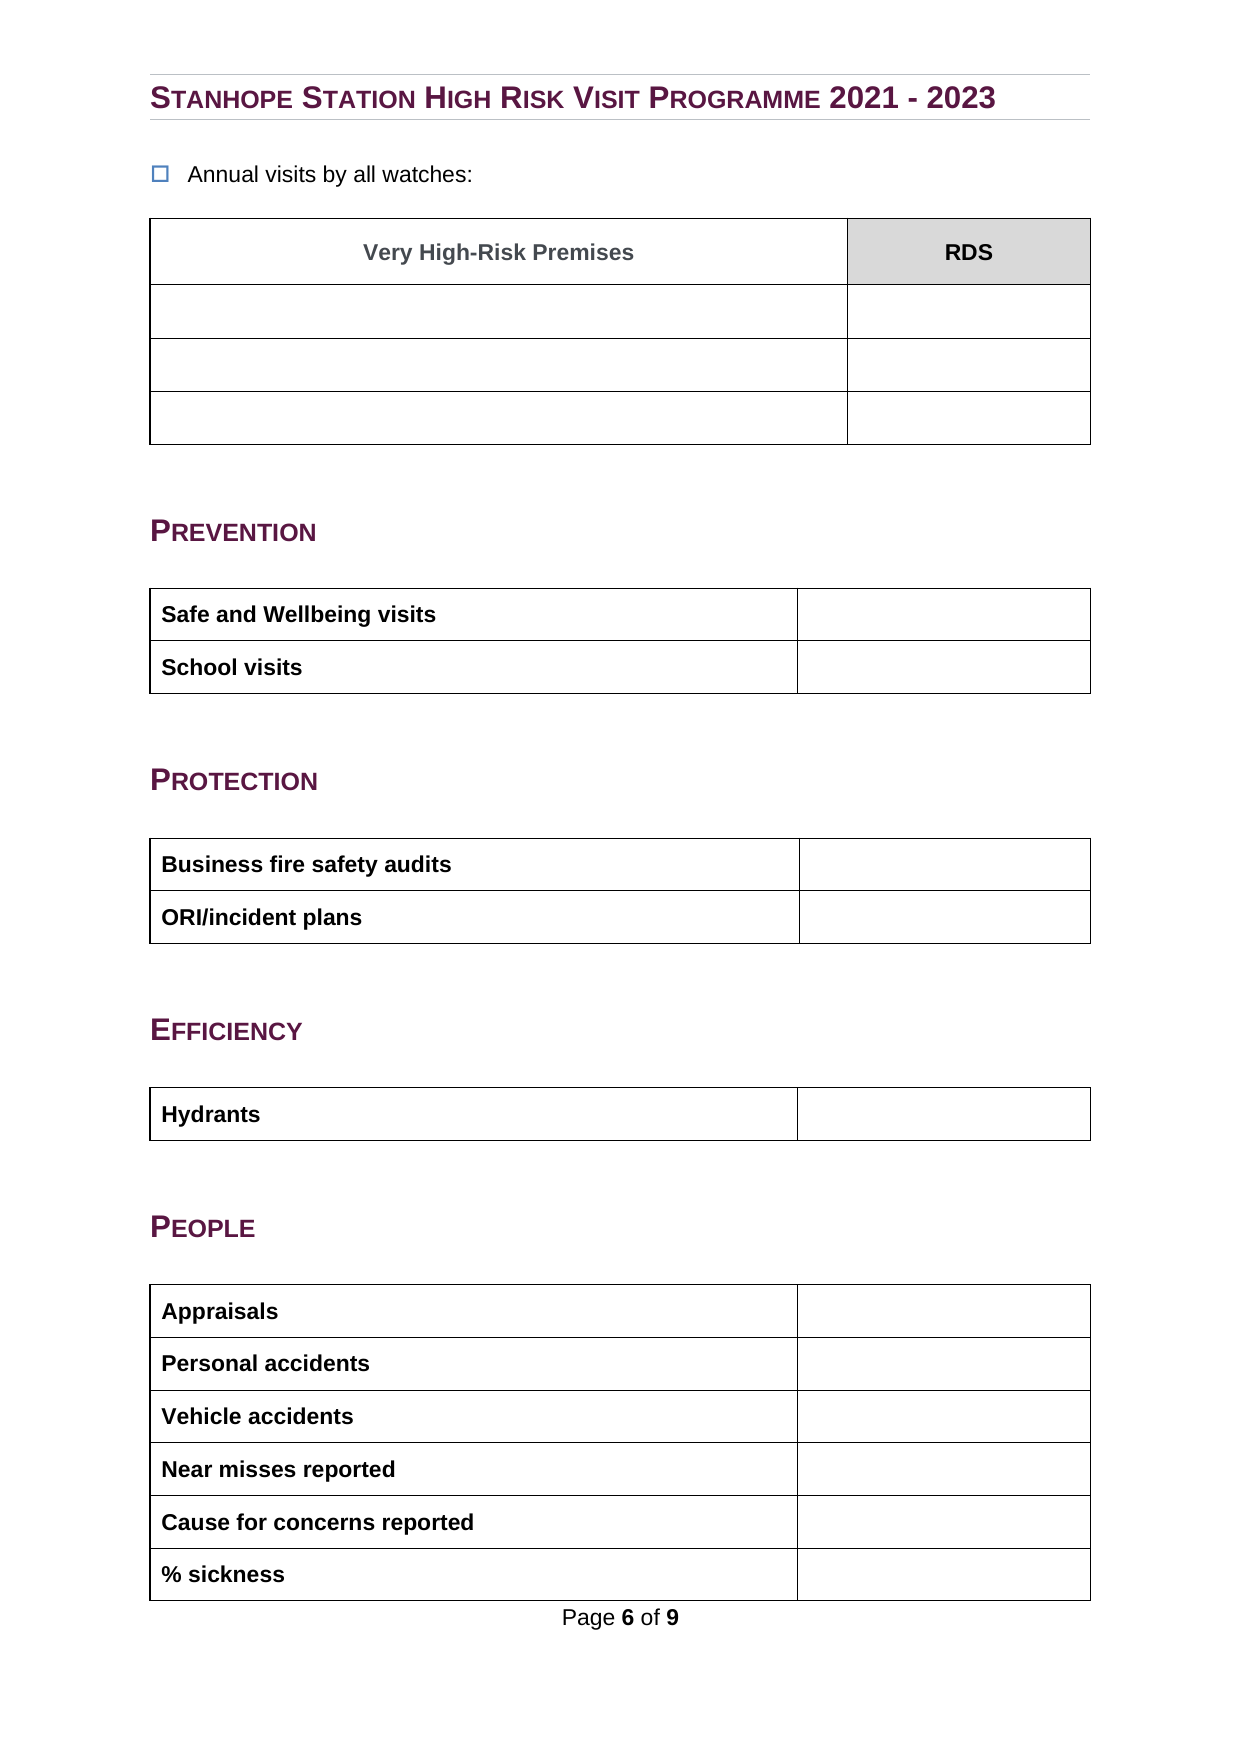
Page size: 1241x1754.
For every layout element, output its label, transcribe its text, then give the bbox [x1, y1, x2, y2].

table_cell [798, 1391, 1090, 1442]
table_cell [800, 891, 1090, 943]
table_header [798, 589, 1090, 640]
table_cell [151, 339, 847, 391]
table_header Safe and Wellbeing visits [151, 589, 797, 640]
table_header [798, 1088, 1090, 1140]
table_cell ORI/incident plans [151, 891, 799, 943]
subtitle Efficiency [150, 1011, 1090, 1047]
table_header Business fire safety audits [151, 839, 799, 890]
table_cell [848, 392, 1090, 444]
table_cell Personal accidents [151, 1338, 797, 1389]
table_cell [798, 1496, 1090, 1548]
table_cell [151, 285, 847, 337]
table_header Very High-Risk Premises [151, 219, 847, 284]
table_header Appraisals [151, 1285, 797, 1337]
table_cell [798, 1338, 1090, 1389]
table_cell % sickness [151, 1549, 797, 1600]
table_cell Vehicle accidents [151, 1391, 797, 1442]
table_cell [848, 285, 1090, 337]
list Annual visits by all watches: [150, 161, 1090, 187]
table_cell [798, 1549, 1090, 1600]
subtitle Prevention [150, 512, 1090, 548]
table_cell [798, 641, 1090, 693]
table_cell [848, 339, 1090, 391]
table_cell Cause for concerns reported [151, 1496, 797, 1548]
table_cell [151, 392, 847, 444]
table_cell School visits [151, 641, 797, 693]
table_cell Near misses reported [151, 1443, 797, 1495]
subtitle Protection [150, 761, 1090, 797]
subtitle People [150, 1208, 1090, 1244]
table_header [800, 839, 1090, 890]
table_header RDS [848, 219, 1090, 284]
table_header [798, 1285, 1090, 1337]
table_cell [798, 1443, 1090, 1495]
subtitle Stanhope Station High Risk Visit Programme 2021 - 2023 [150, 75, 1090, 119]
table_header Hydrants [151, 1088, 797, 1140]
